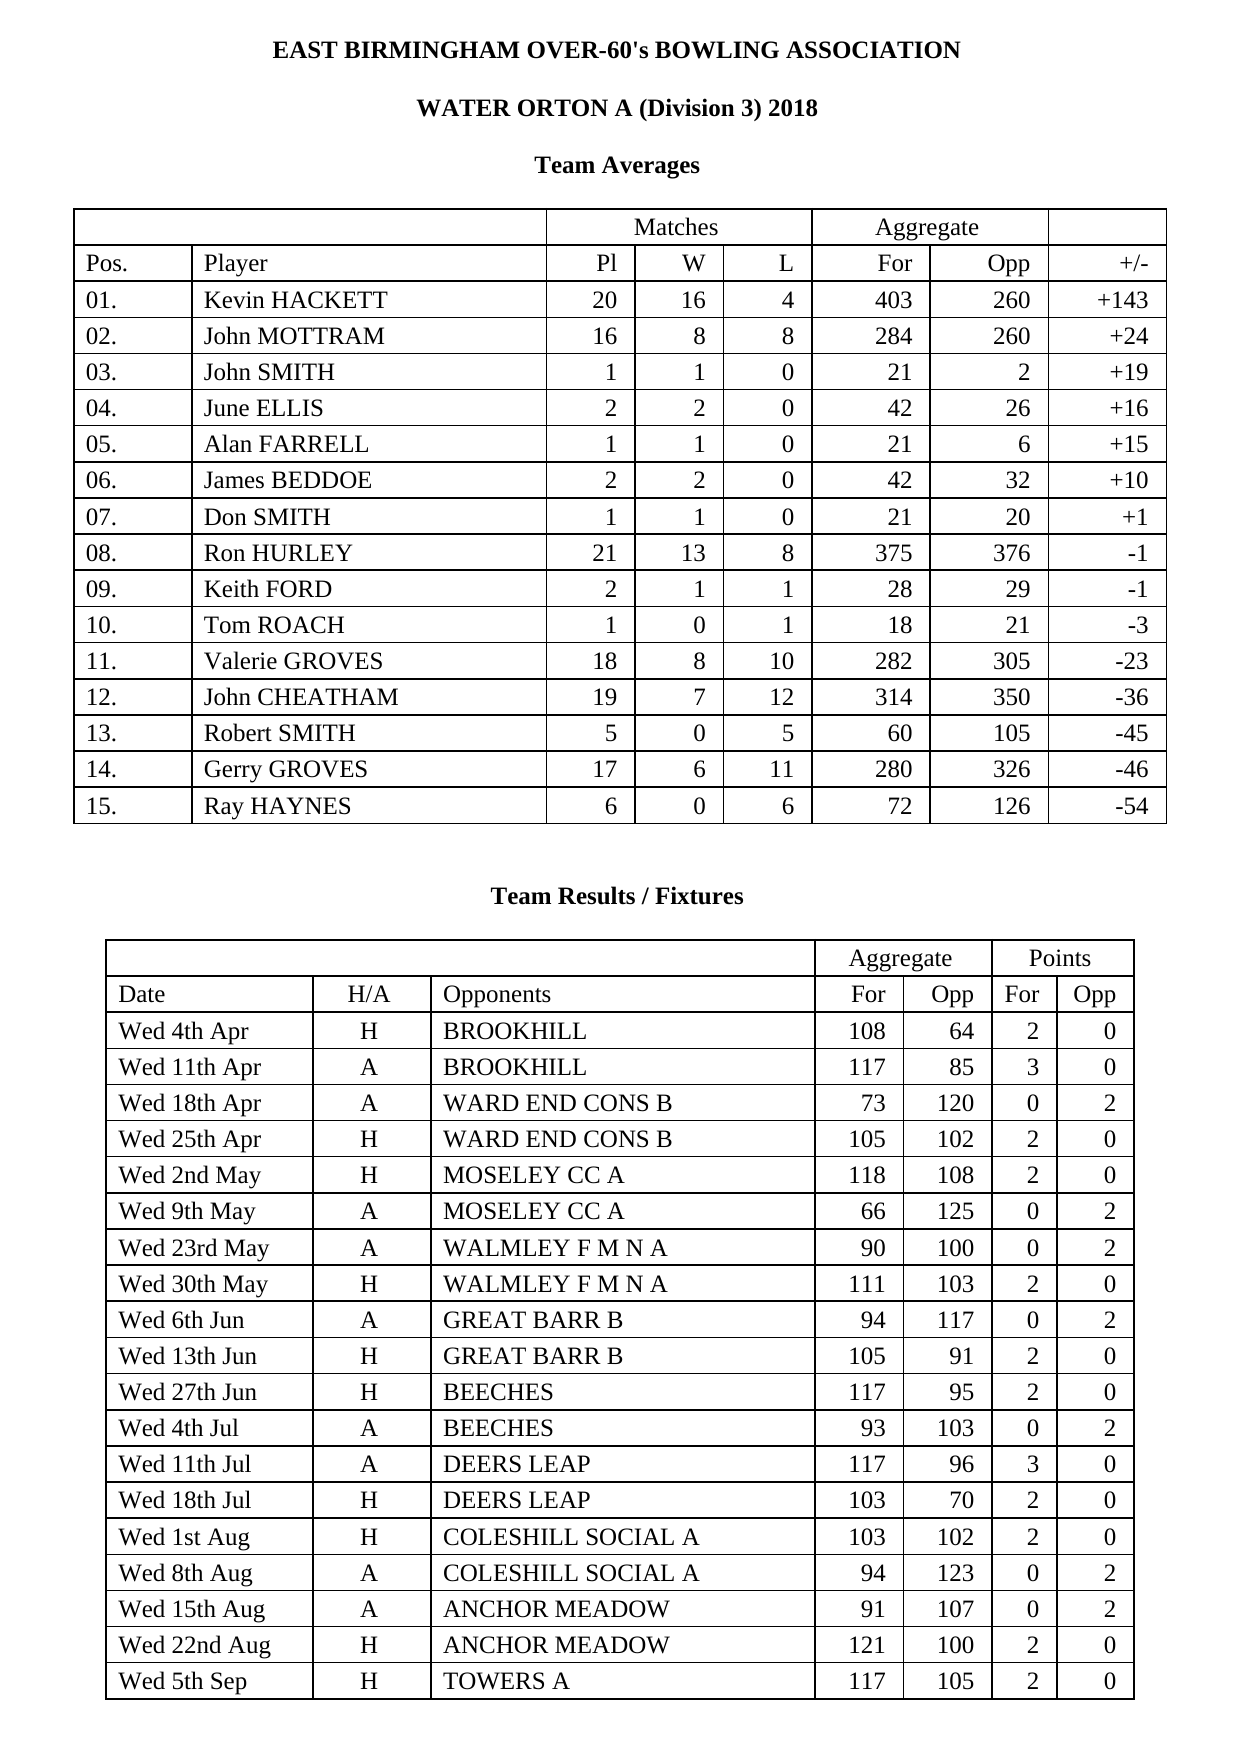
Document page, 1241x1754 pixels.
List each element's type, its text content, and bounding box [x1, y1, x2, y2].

table_cell 103 [904, 1266, 991, 1300]
table_header [107, 941, 814, 975]
table_cell 0 [724, 390, 811, 425]
table_cell 2 [1058, 1302, 1133, 1337]
table_cell 2 [993, 1374, 1056, 1409]
table_cell 0 [993, 1555, 1056, 1589]
table_cell Wed 13th Jun [107, 1338, 312, 1373]
table_header Aggregate [813, 210, 1048, 244]
table_cell 4 [724, 282, 811, 316]
table_cell 73 [816, 1085, 903, 1120]
table_cell Wed 4th Apr [107, 1013, 312, 1047]
table_cell 91 [904, 1338, 991, 1373]
table_cell 07. [75, 499, 191, 533]
table_cell Opp [904, 977, 991, 1011]
table_cell 2 [636, 463, 723, 497]
table_cell 120 [904, 1085, 991, 1120]
table_cell +24 [1049, 318, 1166, 352]
table_cell Wed 11th Jul [107, 1447, 312, 1481]
table_cell 0 [1058, 1374, 1133, 1409]
table_header Aggregate [816, 941, 991, 975]
table_cell 06. [75, 463, 191, 497]
table_cell 100 [904, 1230, 991, 1264]
table_cell Wed 18th Jul [107, 1483, 312, 1517]
table_cell 21 [813, 354, 929, 389]
table_cell 13. [75, 716, 191, 750]
table_cell H/A [314, 977, 430, 1011]
table_cell 2 [993, 1121, 1056, 1156]
table_cell H [314, 1266, 430, 1300]
table_cell Wed 5th Sep [107, 1663, 312, 1698]
table_cell 32 [931, 463, 1048, 497]
table_cell DEERS LEAP [432, 1483, 814, 1517]
table_cell 0 [1058, 1157, 1133, 1192]
table_cell 260 [931, 282, 1048, 316]
table_cell 21 [547, 535, 634, 569]
table_cell 6 [931, 426, 1048, 461]
table_cell 18 [813, 607, 929, 642]
table_cell H [314, 1627, 430, 1662]
table_cell 305 [931, 643, 1048, 678]
table_cell 126 [931, 788, 1048, 822]
table_cell A [314, 1049, 430, 1083]
table_cell 91 [816, 1591, 903, 1626]
table_cell 326 [931, 752, 1048, 786]
table_cell 04. [75, 390, 191, 425]
table_cell DEERS LEAP [432, 1447, 814, 1481]
table_cell Robert SMITH [193, 716, 546, 750]
table_cell 8 [724, 535, 811, 569]
table_cell 6 [547, 788, 634, 822]
table_cell 0 [724, 463, 811, 497]
table_cell +16 [1049, 390, 1166, 425]
table_cell 102 [904, 1519, 991, 1553]
table_cell 0 [993, 1591, 1056, 1626]
table_header [75, 210, 546, 244]
table_cell Date [107, 977, 312, 1011]
table_cell Wed 2nd May [107, 1157, 312, 1192]
table_cell 05. [75, 426, 191, 461]
table_cell 16 [636, 282, 723, 316]
table_cell 1 [547, 499, 634, 533]
table_cell 09. [75, 571, 191, 606]
table_cell Ron HURLEY [193, 535, 546, 569]
table_cell John MOTTRAM [193, 318, 546, 352]
table_cell 0 [636, 788, 723, 822]
table_cell 2 [993, 1266, 1056, 1300]
table_cell +15 [1049, 426, 1166, 461]
table_cell John CHEATHAM [193, 680, 546, 714]
table_cell 1 [636, 354, 723, 389]
table_cell 117 [816, 1374, 903, 1409]
table_cell Wed 11th Apr [107, 1049, 312, 1083]
table_cell +1 [1049, 499, 1166, 533]
table_cell 0 [1058, 1338, 1133, 1373]
table_cell 0 [1058, 1663, 1133, 1698]
table_cell 3 [993, 1049, 1056, 1083]
table_cell -1 [1049, 571, 1166, 606]
table_cell A [314, 1194, 430, 1228]
table_cell For [813, 246, 929, 280]
table_cell 0 [1058, 1121, 1133, 1156]
table_cell 2 [993, 1519, 1056, 1553]
table_cell 1 [636, 571, 723, 606]
table_header [1049, 210, 1166, 244]
table_cell James BEDDOE [193, 463, 546, 497]
table_cell -54 [1049, 788, 1166, 822]
table_cell 6 [636, 752, 723, 786]
table_cell 85 [904, 1049, 991, 1083]
table_cell 2 [547, 390, 634, 425]
table_cell 10. [75, 607, 191, 642]
table_cell BROOKHILL [432, 1049, 814, 1083]
table_cell Alan FARRELL [193, 426, 546, 461]
table_cell June ELLIS [193, 390, 546, 425]
table_cell BROOKHILL [432, 1013, 814, 1047]
table_cell 260 [931, 318, 1048, 352]
table_cell -45 [1049, 716, 1166, 750]
table_cell H [314, 1338, 430, 1373]
table_cell 2 [993, 1627, 1056, 1662]
table_cell 117 [904, 1302, 991, 1337]
table_cell 10 [724, 643, 811, 678]
table_cell 16 [547, 318, 634, 352]
table_cell 282 [813, 643, 929, 678]
table_cell 20 [547, 282, 634, 316]
table_cell Wed 6th Jun [107, 1302, 312, 1337]
table_cell 2 [993, 1013, 1056, 1047]
table_cell -46 [1049, 752, 1166, 786]
table_cell 2 [931, 354, 1048, 389]
table_cell 70 [904, 1483, 991, 1517]
table_cell 0 [1058, 1627, 1133, 1662]
table_cell 08. [75, 535, 191, 569]
table_cell 8 [636, 643, 723, 678]
table_cell TOWERS A [432, 1663, 814, 1698]
table_cell 125 [904, 1194, 991, 1228]
table_cell 20 [931, 499, 1048, 533]
table_cell BEECHES [432, 1411, 814, 1445]
table_cell 2 [547, 571, 634, 606]
table_cell +10 [1049, 463, 1166, 497]
table_cell 5 [724, 716, 811, 750]
table_cell Wed 15th Aug [107, 1591, 312, 1626]
table_cell Wed 30th May [107, 1266, 312, 1300]
table_cell 0 [993, 1194, 1056, 1228]
table_cell A [314, 1591, 430, 1626]
table_cell 2 [993, 1338, 1056, 1373]
table_cell 2 [1058, 1085, 1133, 1120]
table_cell ANCHOR MEADOW [432, 1627, 814, 1662]
table_header Points [993, 941, 1133, 975]
table_cell 403 [813, 282, 929, 316]
table_cell Don SMITH [193, 499, 546, 533]
table_cell H [314, 1483, 430, 1517]
table_cell 0 [1058, 1013, 1133, 1047]
table_cell 0 [1058, 1483, 1133, 1517]
table_cell 2 [993, 1663, 1056, 1698]
table_cell 314 [813, 680, 929, 714]
table_cell 0 [993, 1302, 1056, 1337]
table_cell 1 [636, 426, 723, 461]
table_cell 111 [816, 1266, 903, 1300]
table_cell H [314, 1013, 430, 1047]
table_cell 2 [1058, 1411, 1133, 1445]
table_cell 66 [816, 1194, 903, 1228]
table_cell 21 [813, 426, 929, 461]
table_cell 18 [547, 643, 634, 678]
text Team Averages [38, 150, 1202, 179]
table_cell 117 [816, 1049, 903, 1083]
table_cell For [816, 977, 903, 1011]
table_cell -23 [1049, 643, 1166, 678]
table_cell W [636, 246, 723, 280]
table_cell Wed 23rd May [107, 1230, 312, 1264]
table_cell Opp [931, 246, 1048, 280]
table_cell 108 [904, 1157, 991, 1192]
table_cell 72 [813, 788, 929, 822]
table_cell 103 [816, 1483, 903, 1517]
table_cell 0 [993, 1085, 1056, 1120]
table_cell 94 [816, 1302, 903, 1337]
table_cell Wed 8th Aug [107, 1555, 312, 1589]
table_cell Gerry GROVES [193, 752, 546, 786]
table_cell 11 [724, 752, 811, 786]
table_cell A [314, 1447, 430, 1481]
table_cell 105 [931, 716, 1048, 750]
table_cell H [314, 1157, 430, 1192]
table_cell 6 [724, 788, 811, 822]
table_cell 15. [75, 788, 191, 822]
table_cell +/- [1049, 246, 1166, 280]
table_cell +143 [1049, 282, 1166, 316]
table_cell Pl [547, 246, 634, 280]
table_cell 7 [636, 680, 723, 714]
table_cell WARD END CONS B [432, 1085, 814, 1120]
table_cell 21 [813, 499, 929, 533]
table_cell 29 [931, 571, 1048, 606]
table_cell A [314, 1302, 430, 1337]
table_cell WALMLEY F M N A [432, 1230, 814, 1264]
table_cell A [314, 1085, 430, 1120]
table_cell 0 [993, 1230, 1056, 1264]
table_cell 0 [1058, 1447, 1133, 1481]
table_cell 117 [816, 1663, 903, 1698]
table_cell Valerie GROVES [193, 643, 546, 678]
table_cell 0 [724, 499, 811, 533]
table_cell -1 [1049, 535, 1166, 569]
table_cell 2 [1058, 1555, 1133, 1589]
table_cell Keith FORD [193, 571, 546, 606]
table_cell 100 [904, 1627, 991, 1662]
table_cell Tom ROACH [193, 607, 546, 642]
table_cell H [314, 1374, 430, 1409]
table_cell +19 [1049, 354, 1166, 389]
table_cell 42 [813, 463, 929, 497]
table_cell MOSELEY CC A [432, 1157, 814, 1192]
table_cell WARD END CONS B [432, 1121, 814, 1156]
table_cell 123 [904, 1555, 991, 1589]
table_cell Player [193, 246, 546, 280]
table_cell WALMLEY F M N A [432, 1266, 814, 1300]
table_cell ANCHOR MEADOW [432, 1591, 814, 1626]
table_cell 284 [813, 318, 929, 352]
table_cell Wed 18th Apr [107, 1085, 312, 1120]
table_cell 3 [993, 1447, 1056, 1481]
table_cell 26 [931, 390, 1048, 425]
table_cell 0 [636, 716, 723, 750]
table_cell Opp [1058, 977, 1133, 1011]
table_cell -3 [1049, 607, 1166, 642]
table_cell 121 [816, 1627, 903, 1662]
table_cell 94 [816, 1555, 903, 1589]
table_cell Wed 22nd Aug [107, 1627, 312, 1662]
table_cell 1 [547, 354, 634, 389]
table_cell 1 [724, 571, 811, 606]
table_cell 2 [1058, 1230, 1133, 1264]
table_cell 01. [75, 282, 191, 316]
table_cell 0 [1058, 1519, 1133, 1553]
table_cell 280 [813, 752, 929, 786]
table_cell 93 [816, 1411, 903, 1445]
table_cell GREAT BARR B [432, 1302, 814, 1337]
table_cell A [314, 1411, 430, 1445]
table_cell COLESHILL SOCIAL A [432, 1519, 814, 1553]
table_cell 105 [816, 1338, 903, 1373]
table_cell 376 [931, 535, 1048, 569]
table_cell BEECHES [432, 1374, 814, 1409]
table_cell 60 [813, 716, 929, 750]
table_cell Pos. [75, 246, 191, 280]
table_cell 0 [636, 607, 723, 642]
table_cell 1 [724, 607, 811, 642]
table_cell Kevin HACKETT [193, 282, 546, 316]
table_cell 2 [547, 463, 634, 497]
table_cell A [314, 1230, 430, 1264]
table_cell 64 [904, 1013, 991, 1047]
table_cell 1 [547, 426, 634, 461]
table_cell 28 [813, 571, 929, 606]
table_cell 19 [547, 680, 634, 714]
table_cell 375 [813, 535, 929, 569]
table_cell 96 [904, 1447, 991, 1481]
table_cell 95 [904, 1374, 991, 1409]
table_cell 90 [816, 1230, 903, 1264]
table_cell 11. [75, 643, 191, 678]
table_cell 118 [816, 1157, 903, 1192]
table_cell 0 [724, 354, 811, 389]
table_cell 117 [816, 1447, 903, 1481]
text Team Results / Fixtures [38, 881, 1202, 910]
table_cell 0 [1058, 1266, 1133, 1300]
table_cell Wed 25th Apr [107, 1121, 312, 1156]
table_cell 1 [547, 607, 634, 642]
table_cell 108 [816, 1013, 903, 1047]
table_cell 0 [993, 1411, 1056, 1445]
table_cell 21 [931, 607, 1048, 642]
table_cell 02. [75, 318, 191, 352]
table_cell 103 [816, 1519, 903, 1553]
table_cell Opponents [432, 977, 814, 1011]
table_cell 2 [1058, 1194, 1133, 1228]
table_cell 13 [636, 535, 723, 569]
table_cell Wed 9th May [107, 1194, 312, 1228]
table_cell 105 [904, 1663, 991, 1698]
table_cell 2 [1058, 1591, 1133, 1626]
table_cell 107 [904, 1591, 991, 1626]
table_header Matches [547, 210, 811, 244]
table_cell 0 [724, 426, 811, 461]
table_cell 8 [724, 318, 811, 352]
table_cell H [314, 1121, 430, 1156]
table_cell H [314, 1663, 430, 1698]
table_cell 5 [547, 716, 634, 750]
table_cell Wed 1st Aug [107, 1519, 312, 1553]
table_cell 1 [636, 499, 723, 533]
table_cell Ray HAYNES [193, 788, 546, 822]
text WATER ORTON A (Division 3) 2018 [38, 93, 1202, 122]
table_cell 2 [993, 1157, 1056, 1192]
table_cell 8 [636, 318, 723, 352]
table_cell 2 [636, 390, 723, 425]
table_cell H [314, 1519, 430, 1553]
table_cell A [314, 1555, 430, 1589]
table_cell 102 [904, 1121, 991, 1156]
table_cell GREAT BARR B [432, 1338, 814, 1373]
table_cell 12. [75, 680, 191, 714]
table_cell Wed 27th Jun [107, 1374, 312, 1409]
table_cell 2 [993, 1483, 1056, 1517]
table_cell 03. [75, 354, 191, 389]
table_cell 17 [547, 752, 634, 786]
table_cell 350 [931, 680, 1048, 714]
table_cell 14. [75, 752, 191, 786]
table_cell L [724, 246, 811, 280]
table_cell MOSELEY CC A [432, 1194, 814, 1228]
table_cell For [993, 977, 1056, 1011]
table_cell 0 [1058, 1049, 1133, 1083]
table_cell John SMITH [193, 354, 546, 389]
table_cell 12 [724, 680, 811, 714]
table_cell -36 [1049, 680, 1166, 714]
table_cell 103 [904, 1411, 991, 1445]
table_cell 105 [816, 1121, 903, 1156]
table_cell Wed 4th Jul [107, 1411, 312, 1445]
table_cell 42 [813, 390, 929, 425]
table_cell COLESHILL SOCIAL A [432, 1555, 814, 1589]
